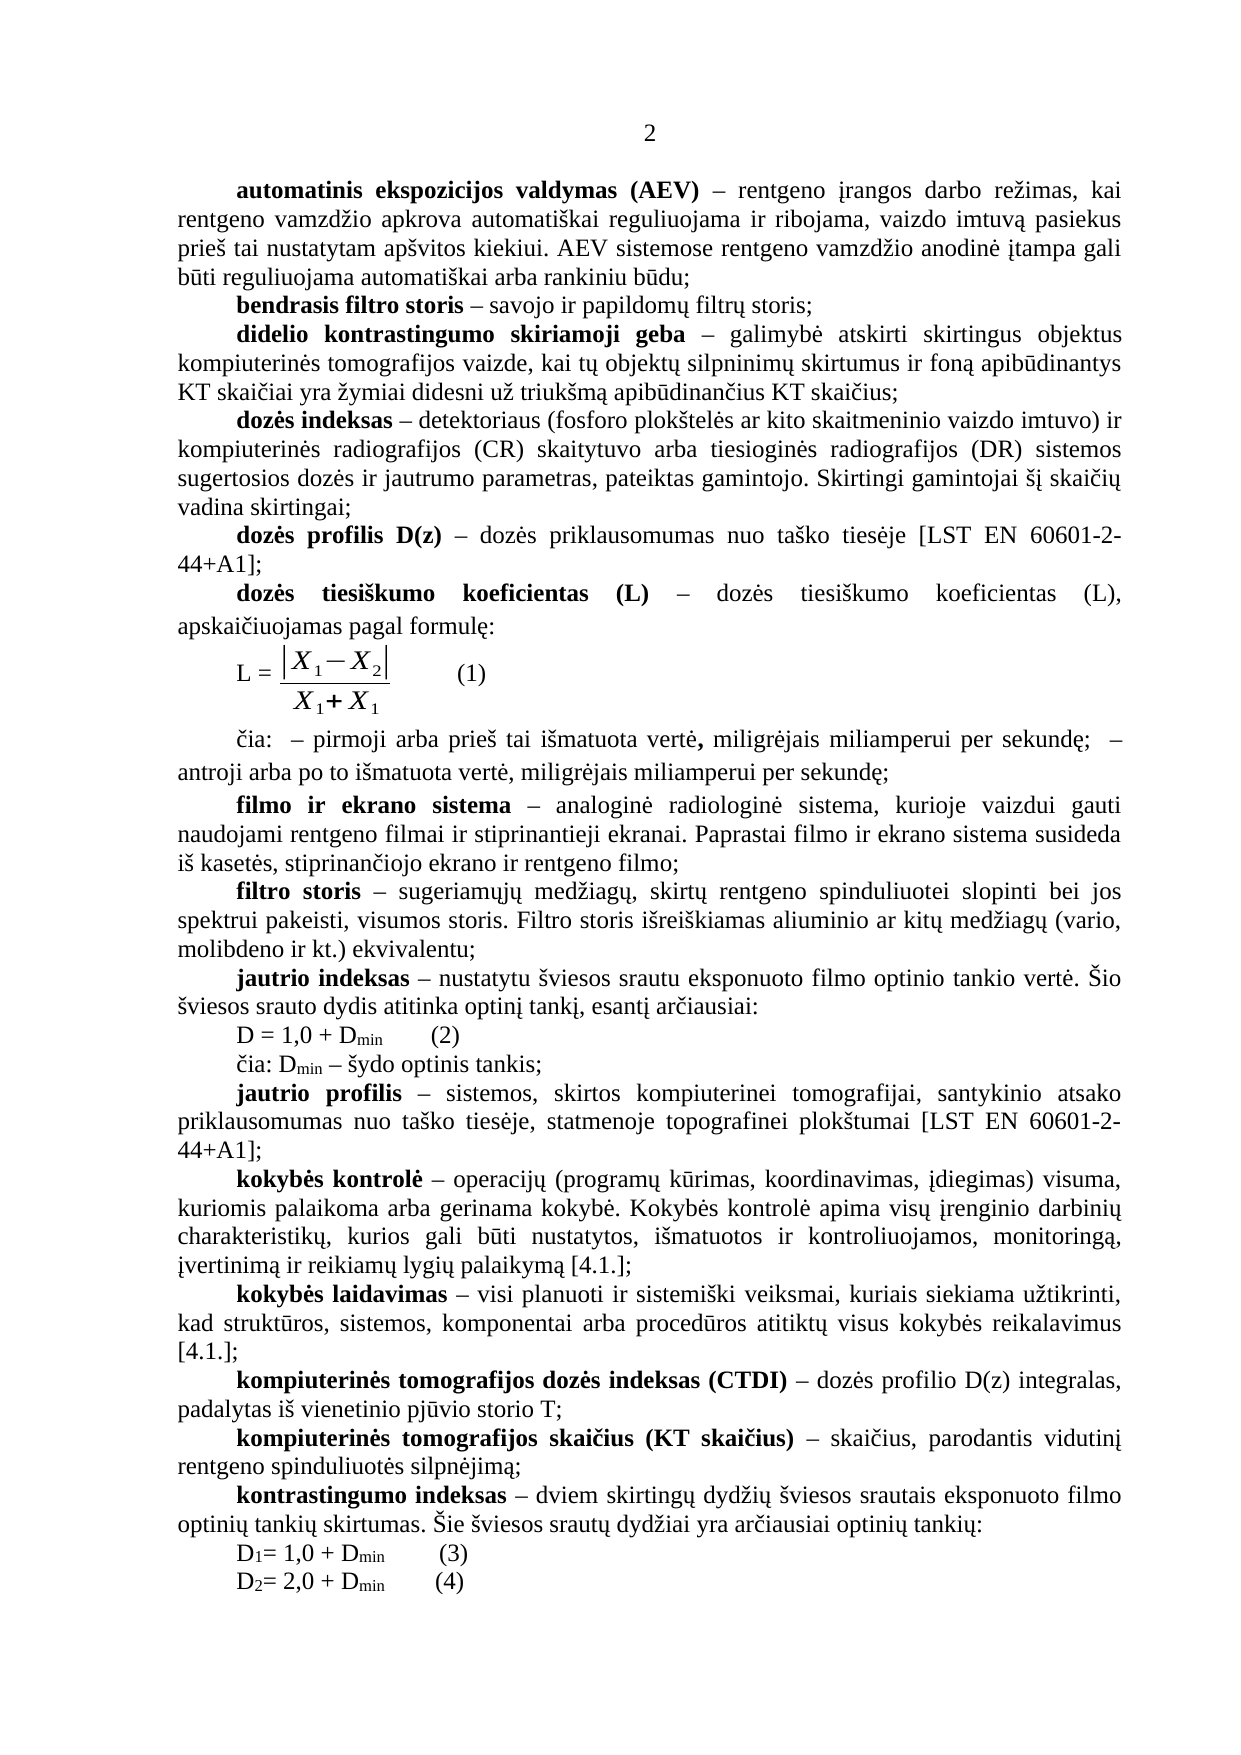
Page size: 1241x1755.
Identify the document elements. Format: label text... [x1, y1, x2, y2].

text dozės indeksas – detektoriaus (fosforo plokštelės ar kito skaitmeninio vaizdo imtuvo) ir kompiuterinės radiografijos (CR) skaitytuvo arba tiesioginės radiografijos (DR) sistemos sugertosios dozės ir jautrumo parametras, pateiktas gamintojo. Skirtingi gamintojai šį skaičių vadina skirtingai; [177, 406, 1122, 521]
text automatinis ekspozicijos valdymas (AEV) – rentgeno įrangos darbo režimas, kai rentgeno vamzdžio apkrova automatiškai reguliuojama ir ribojama, vaizdo imtuvą pasiekus prieš tai nustatytam apšvitos kiekiui. AEV sistemose rentgeno vamzdžio anodinė įtampa gali būti reguliuojama automatiškai arba rankiniu būdu; [177, 176, 1122, 291]
text kontrastingumo indeksas – dviem skirtingų dydžių šviesos srautais eksponuoto filmo optinių tankių skirtumas. Šie šviesos srautų dydžiai yra arčiausiai optinių tankių: [177, 1480, 1122, 1538]
text L = (X(1)–X(2))/(X(1)+X(2)) (1) [177, 644, 1122, 719]
text dozės tiesiškumo koeficientas (L) – dozės tiesiškumo koeficientas (L), apskaičiuojamas pagal formulę: [177, 578, 1122, 640]
text dozės profilis D(z) – dozės priklausomumas nuo taško tiesėje [LST EN 60601-2-44+A1]; [177, 521, 1122, 578]
text jautrio indeksas – nustatytu šviesos srautu eksponuoto filmo optinio tankio vertė. Šio šviesos srauto dydis atitinka optinį tankį, esantį arčiausiai: [177, 963, 1122, 1020]
text kompiuterinės tomografijos skaičius (KT skaičius) – skaičius, parodantis vidutinį rentgeno spinduliuotės silpnėjimą; [177, 1423, 1122, 1480]
text didelio kontrastingumo skiriamoji geba – galimybė atskirti skirtingus objektus kompiuterinės tomografijos vaizde, kai tų objektų silpninimų skirtumus ir foną apibūdinantys KT skaičiai yra žymiai didesni už triukšmą apibūdinančius KT skaičius; [177, 319, 1122, 406]
text čia: X(1) – pirmoji arba prieš tai išmatuota vertė, miligrėjais miliamperui per sekundę; X(2) – antroji arba po to išmatuota vertė, miligrėjais miliamperui per sekundę; [177, 724, 1122, 786]
text D1= 1,0 + Dmin (3) [177, 1538, 1122, 1566]
text čia: Dmin – šydo optinis tankis; [177, 1049, 1122, 1078]
text kokybės laidavimas – visi planuoti ir sistemiški veiksmai, kuriais siekiama užtikrinti, kad struktūros, sistemos, komponentai arba procedūros atitiktų visus kokybės reikalavimus [4.1.]; [177, 1279, 1122, 1365]
text D = 1,0 + Dmin (2) [177, 1020, 1122, 1049]
text filtro storis – sugeriamųjų medžiagų, skirtų rentgeno spinduliuotei slopinti bei jos spektrui pakeisti, visumos storis. Filtro storis išreiškiamas aliuminio ar kitų medžiagų (vario, molibdeno ir kt.) ekvivalentu; [177, 876, 1122, 963]
text jautrio profilis – sistemos, skirtos kompiuterinei tomografijai, santykinio atsako priklausomumas nuo taško tiesėje, statmenoje topografinei plokštumai [LST EN 60601-2-44+A1]; [177, 1078, 1122, 1164]
text bendrasis filtro storis – savojo ir papildomų filtrų storis; [177, 291, 1122, 319]
text D2= 2,0 + Dmin (4) [177, 1566, 1122, 1595]
text filmo ir ekrano sistema – analoginė radiologinė sistema, kurioje vaizdui gauti naudojami rentgeno filmai ir stiprinantieji ekranai. Paprastai filmo ir ekrano sistema susideda iš kasetės, stiprinančiojo ekrano ir rentgeno filmo; [177, 790, 1122, 876]
text kokybės kontrolė – operacijų (programų kūrimas, koordinavimas, įdiegimas) visuma, kuriomis palaikoma arba gerinama kokybė. Kokybės kontrolė apima visų įrenginio darbinių charakteristikų, kurios gali būti nustatytos, išmatuotos ir kontroliuojamos, monitoringą, įvertinimą ir reikiamų lygių palaikymą [4.1.]; [177, 1164, 1122, 1279]
text kompiuterinės tomografijos dozės indeksas (CTDI) – dozės profilio D(z) integralas, padalytas iš vienetinio pjūvio storio T; [177, 1365, 1122, 1423]
